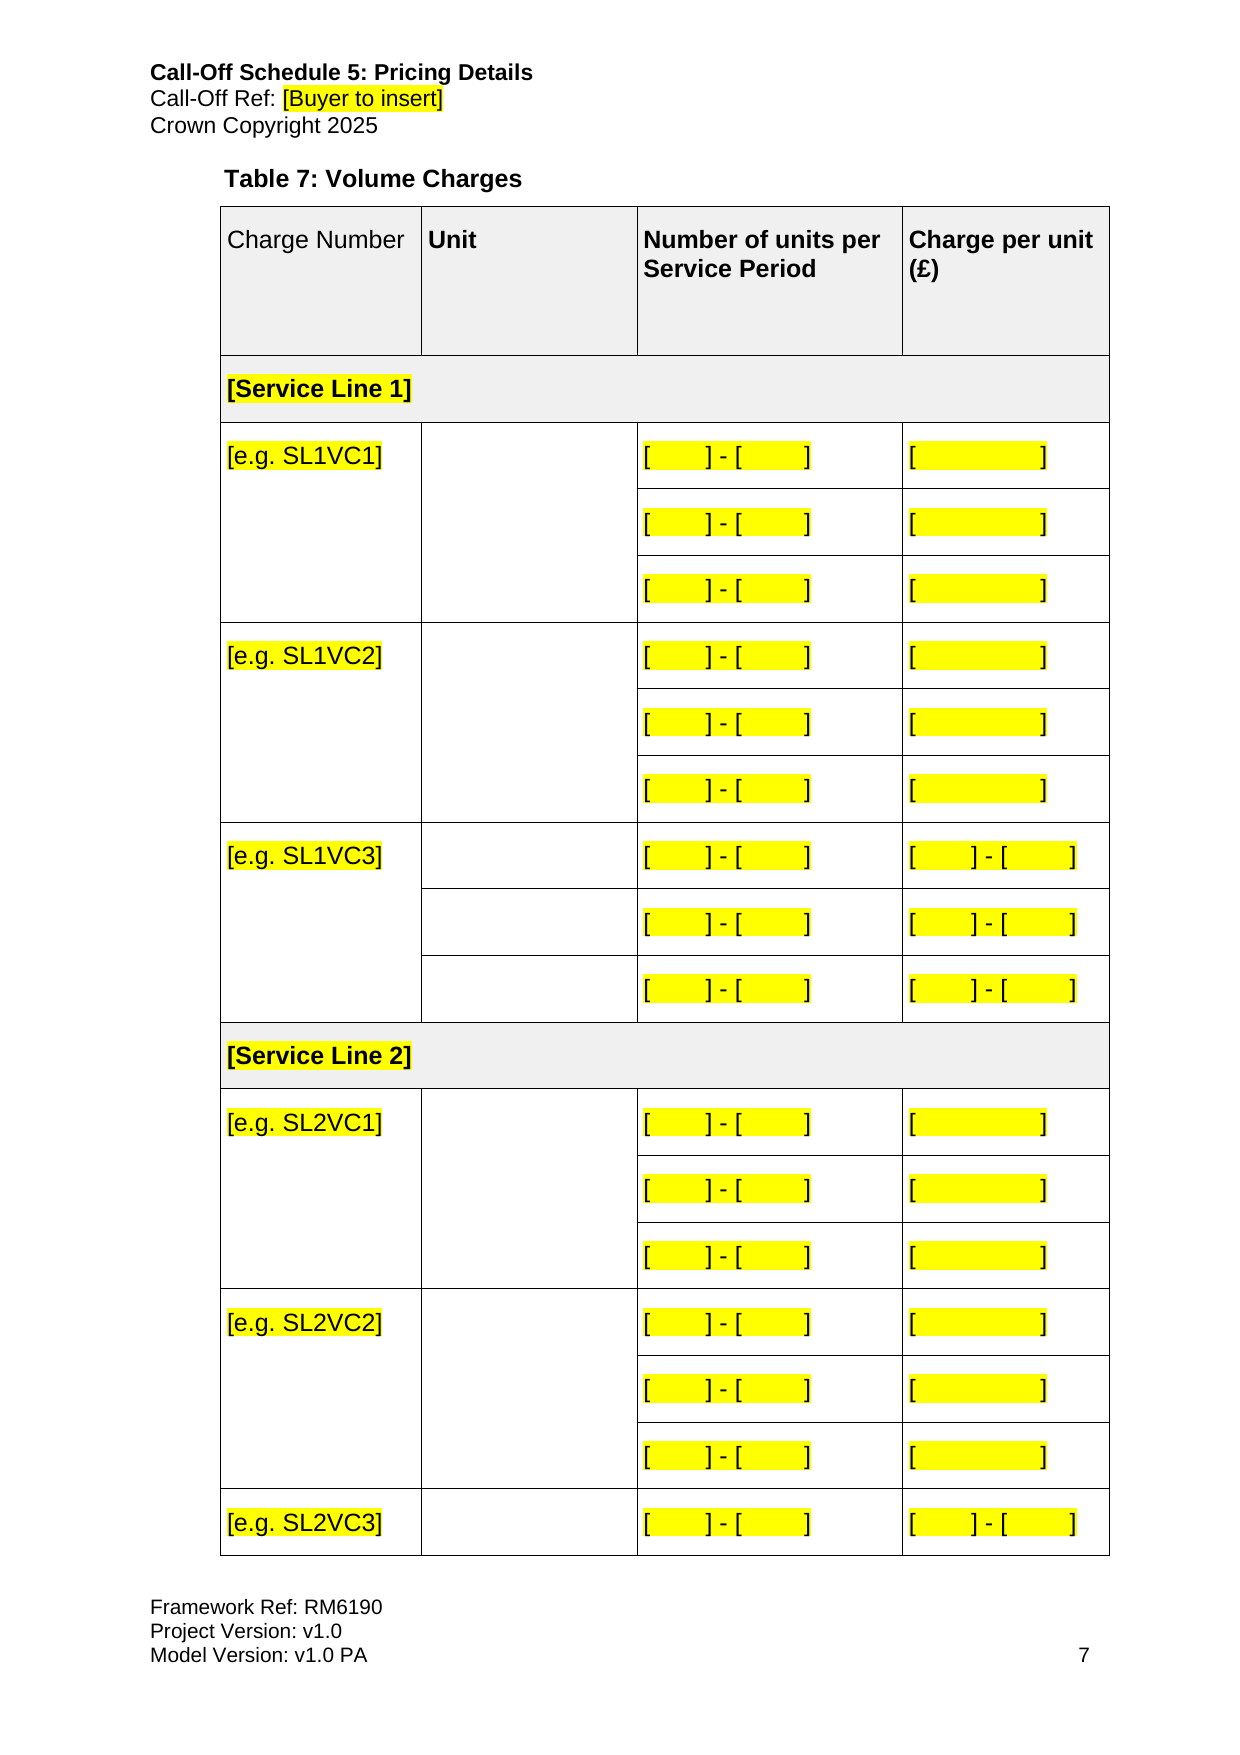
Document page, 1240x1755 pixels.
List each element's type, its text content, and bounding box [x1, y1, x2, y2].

table_cell [ ] [903, 756, 1109, 822]
table_cell [ ] - [ ] [638, 689, 902, 755]
table_cell [ ] - [ ] [638, 889, 902, 955]
table_cell [ ] [903, 1356, 1109, 1422]
table_header Unit [422, 207, 637, 355]
table_cell [422, 623, 637, 822]
table_cell [ ] - [ ] [638, 1223, 902, 1288]
table_cell [ ] [903, 1423, 1109, 1488]
table_cell [ ] - [ ] [903, 956, 1109, 1022]
table_cell [ ] [903, 1223, 1109, 1288]
table_cell [Service Line 1] [221, 356, 1109, 422]
table_cell [422, 423, 637, 622]
table_cell [422, 1489, 637, 1555]
table_cell [e.g. SL1VC2] [221, 623, 421, 822]
table_cell [422, 1089, 637, 1288]
table_cell [ ] - [ ] [638, 423, 902, 488]
table_cell [ ] - [ ] [638, 623, 902, 688]
table_cell [e.g. SL2VC1] [221, 1089, 421, 1288]
table_cell [ ] - [ ] [903, 1489, 1109, 1555]
table_cell [ ] [903, 1089, 1109, 1155]
table_cell [ ] - [ ] [638, 756, 902, 822]
table_cell [ ] - [ ] [638, 956, 902, 1022]
text Table 7: Volume Charges [224, 164, 1089, 193]
table_cell [ ] - [ ] [903, 823, 1109, 888]
table_cell [e.g. SL2VC3] [221, 1489, 421, 1555]
table_cell [422, 823, 637, 888]
table_cell [422, 889, 637, 955]
table_header Charge Number [221, 207, 421, 355]
table_cell [ ] [903, 489, 1109, 555]
table_cell [ ] [903, 1289, 1109, 1355]
table_cell [ ] [903, 556, 1109, 622]
table_cell [422, 956, 637, 1022]
table_header Number of units per Service Period [638, 207, 902, 355]
table_header Charge per unit (£) [903, 207, 1109, 355]
table_cell [e.g. SL2VC2] [221, 1289, 421, 1488]
table_cell [ ] [903, 623, 1109, 688]
table_cell [ ] [903, 1156, 1109, 1222]
table_cell [e.g. SL1VC1] [221, 423, 421, 622]
table_cell [ ] - [ ] [638, 556, 902, 622]
table_cell [Service Line 2] [221, 1023, 1109, 1088]
table_cell [e.g. SL1VC3] [221, 823, 421, 1022]
table_cell [ ] - [ ] [903, 889, 1109, 955]
table_cell [ ] - [ ] [638, 1089, 902, 1155]
table_cell [ ] - [ ] [638, 489, 902, 555]
table_cell [ ] - [ ] [638, 823, 902, 888]
table_cell [ ] - [ ] [638, 1289, 902, 1355]
table_cell [ ] [903, 689, 1109, 755]
table_cell [ ] - [ ] [638, 1156, 902, 1222]
table_cell [422, 1289, 637, 1488]
table_cell [ ] - [ ] [638, 1423, 902, 1488]
table_cell [ ] [903, 423, 1109, 488]
table_cell [ ] - [ ] [638, 1489, 902, 1555]
table_cell [ ] - [ ] [638, 1356, 902, 1422]
